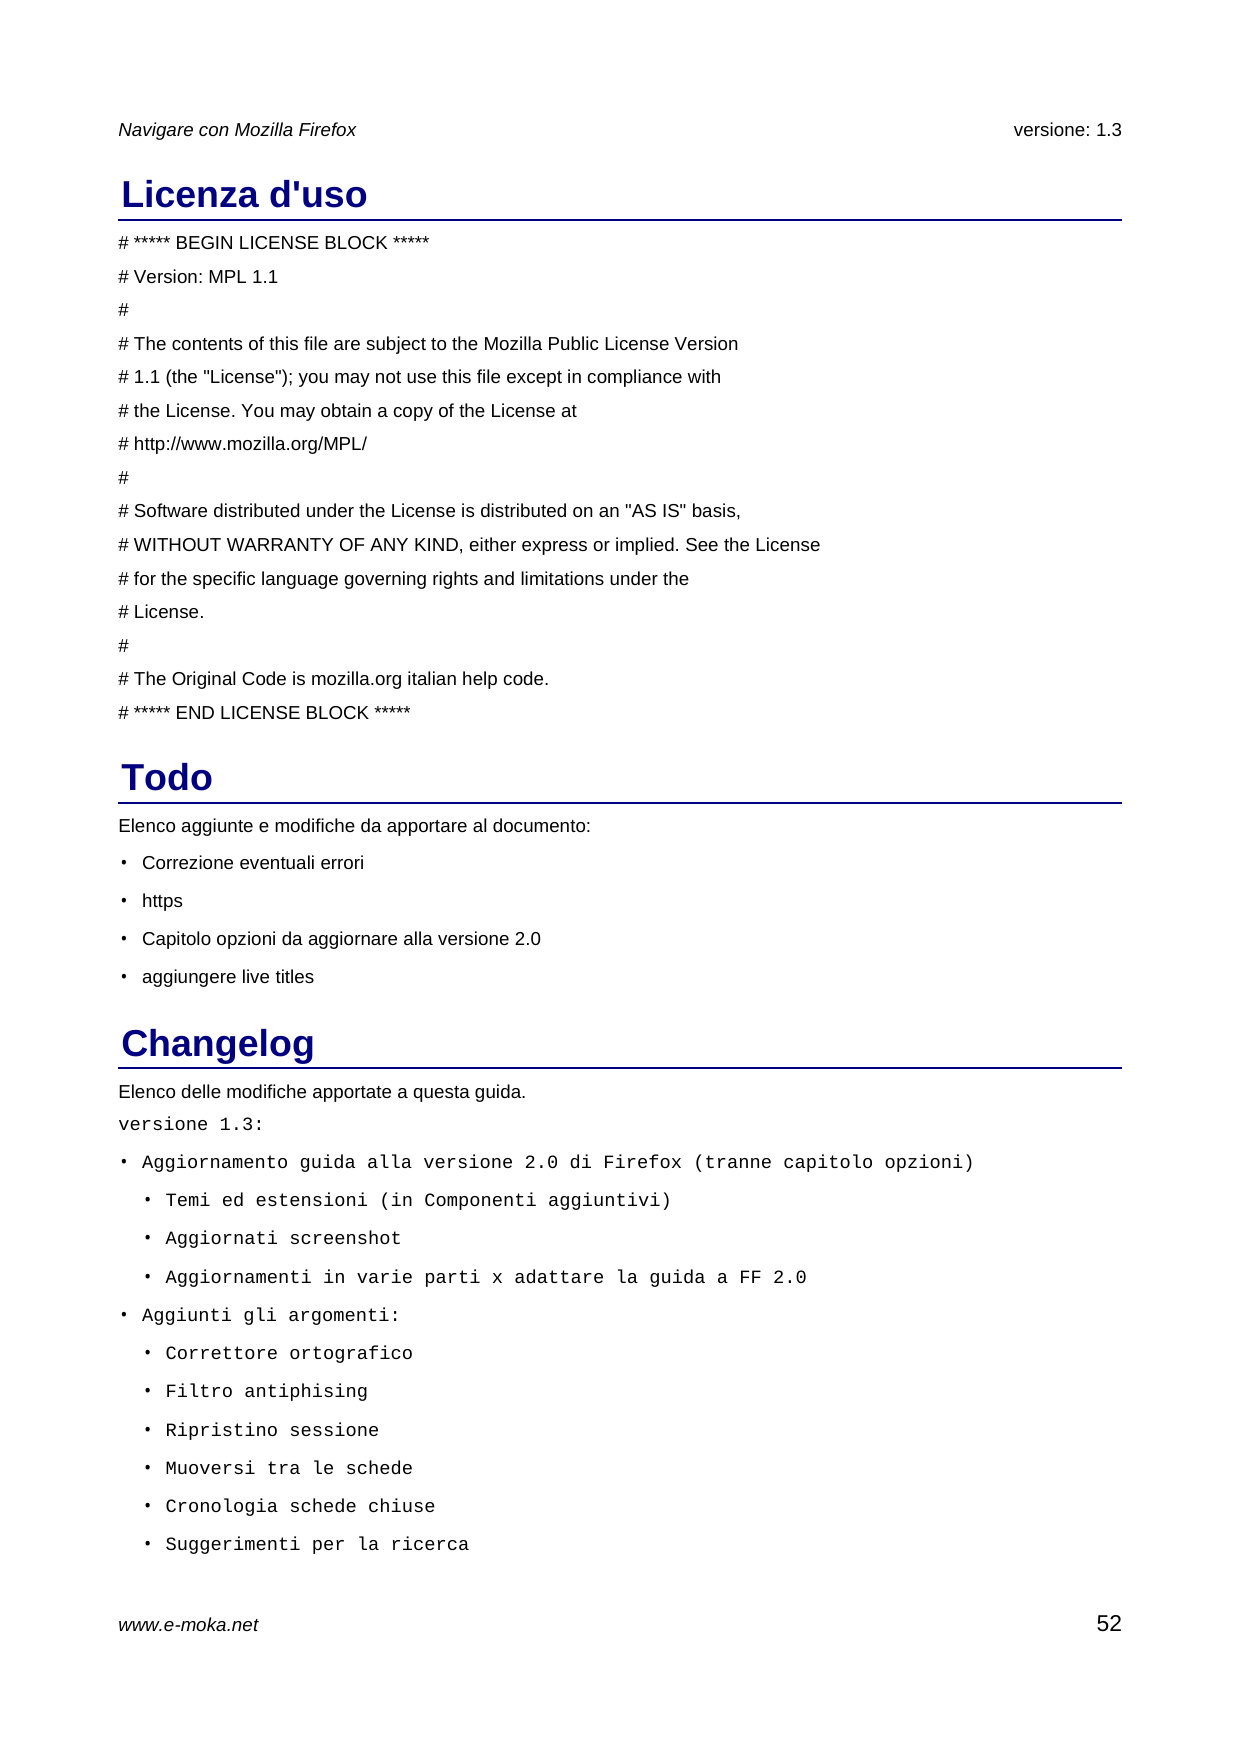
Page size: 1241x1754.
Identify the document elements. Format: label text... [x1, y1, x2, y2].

text # ***** BEGIN LICENSE BLOCK ***** [118, 232, 1122, 253]
list Aggiornamenti in varie parti x adattare la guida a FF 2.0 [142, 1263, 1122, 1289]
list Suggerimenti per la ricerca [142, 1531, 1122, 1556]
list Aggiornamento guida alla versione 2.0 di Firefox (tranne capitolo opzioni) [118, 1148, 1122, 1174]
list Filtro antiphising [142, 1378, 1122, 1403]
text # License. [118, 601, 1122, 622]
list Aggiornati screenshot [142, 1225, 1122, 1251]
list Correttore ortografico [142, 1339, 1122, 1365]
text # http://www.mozilla.org/MPL/ [118, 434, 1122, 455]
text # [118, 299, 1122, 321]
text versione 1.3: [118, 1114, 1122, 1136]
list https [118, 887, 1122, 913]
text # for the specific language governing rights and limitations under the [118, 568, 1122, 589]
text Elenco aggiunte e modifiche da apportare al documento: [118, 816, 1122, 837]
text # Version: MPL 1.1 [118, 266, 1122, 287]
text # ***** END LICENSE BLOCK ***** [118, 702, 1122, 723]
list Muoversi tra le schede [142, 1454, 1122, 1480]
list Capitolo opzioni da aggiornare alla versione 2.0 [118, 925, 1122, 951]
list Cronologia schede chiuse [142, 1492, 1122, 1518]
list Ripristino sessione [142, 1416, 1122, 1442]
subtitle Todo [118, 754, 1122, 802]
text Elenco delle modifiche apportate a questa guida. [118, 1081, 1122, 1102]
text # [118, 467, 1122, 488]
subtitle Changelog [118, 1019, 1122, 1067]
text # WITHOUT WARRANTY OF ANY KIND, either express or implied. See the License [118, 534, 1122, 555]
list aggiungere live titles [118, 963, 1122, 989]
text # 1.1 (the "License"); you may not use this file except in compliance with [118, 367, 1122, 388]
text # The Original Code is mozilla.org italian help code. [118, 668, 1122, 689]
text # The contents of this file are subject to the Mozilla Public License Version [118, 333, 1122, 354]
text # [118, 635, 1122, 656]
text # the License. You may obtain a copy of the License at [118, 400, 1122, 421]
text # Software distributed under the License is distributed on an "AS IS" basis, [118, 501, 1122, 522]
subtitle Licenza d'uso [118, 171, 1122, 219]
list Aggiunti gli argomenti: [118, 1301, 1122, 1327]
list Temi ed estensioni (in Componenti aggiuntivi) [142, 1187, 1122, 1212]
